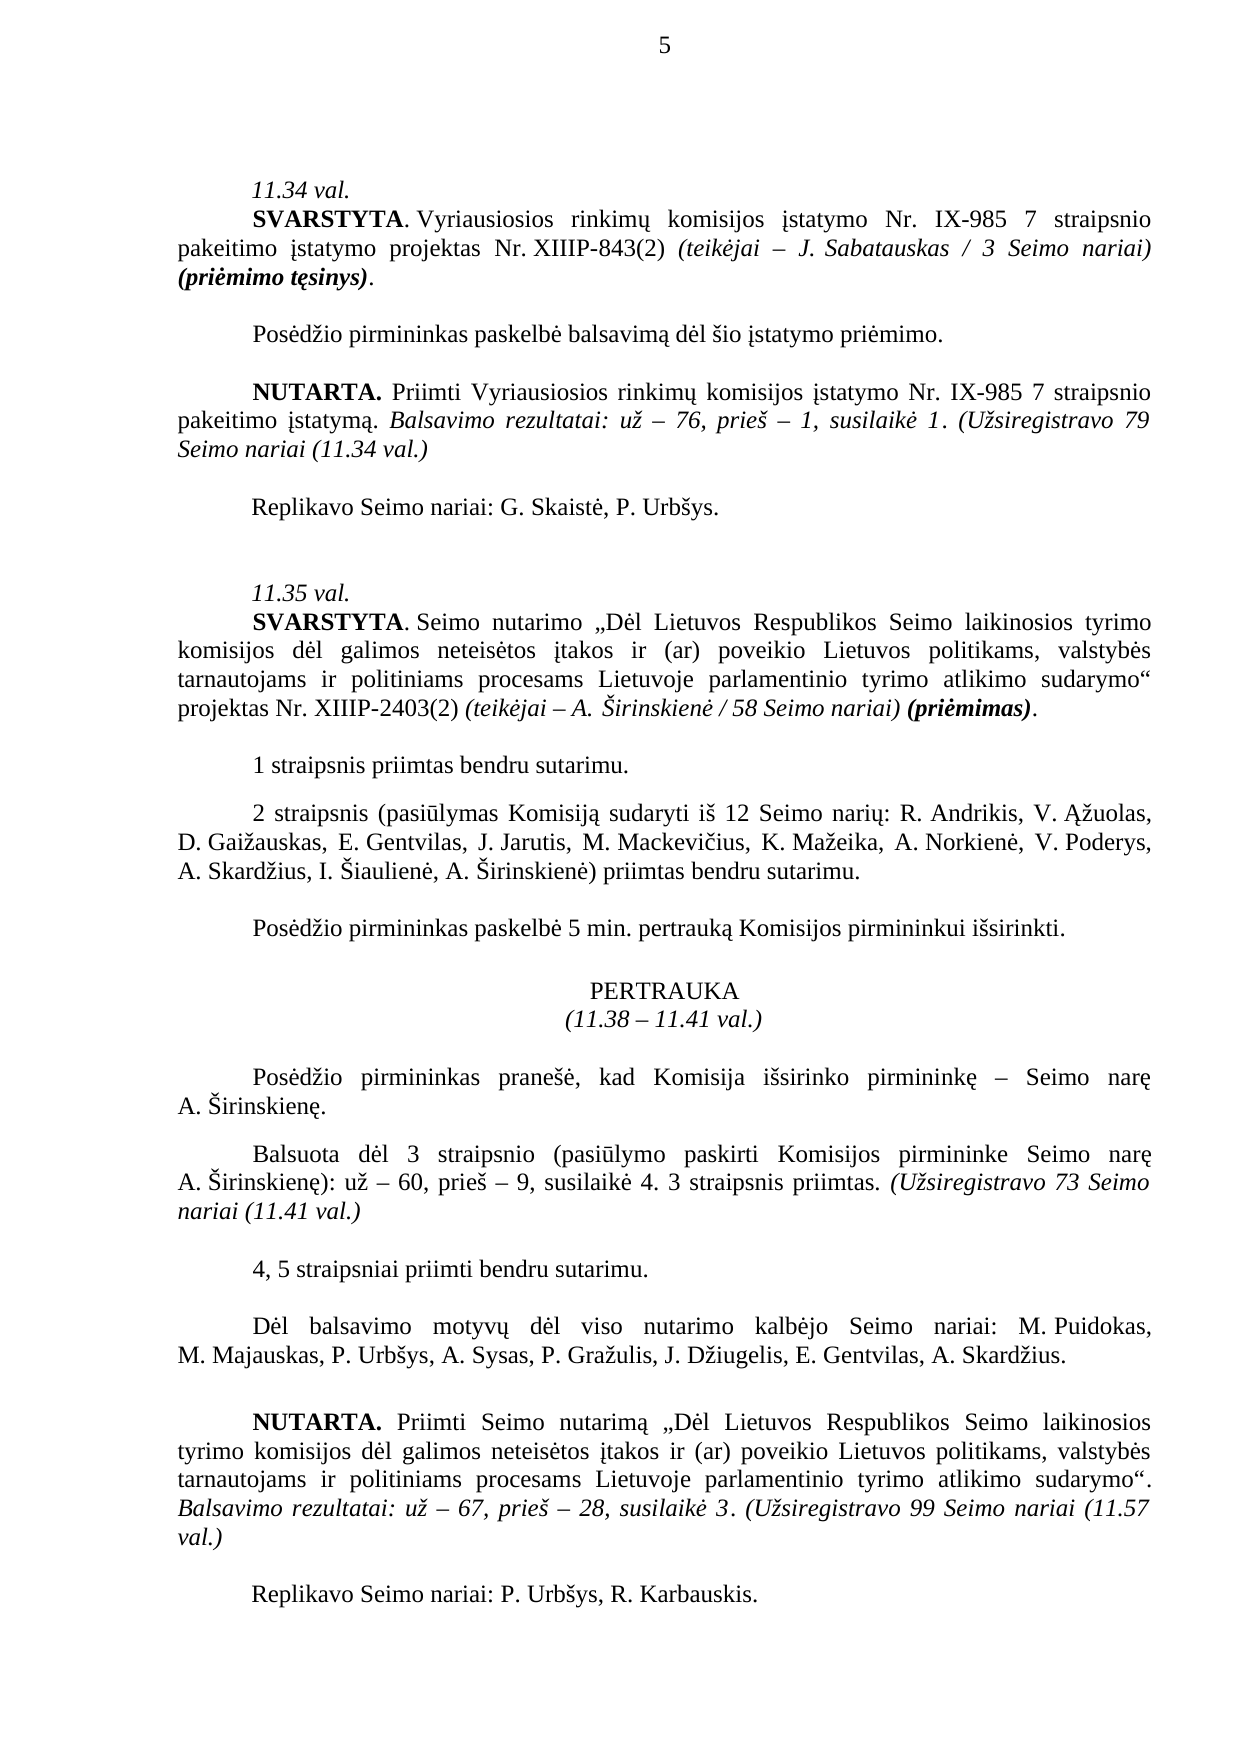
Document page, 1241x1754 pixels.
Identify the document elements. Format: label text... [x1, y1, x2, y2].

text Posėdžio pirmininkas pranešė, kad Komisija išsirinko pirmininkę – Seimo narę A. Širinskienę. [177, 1062, 1152, 1119]
text 1 straipsnis priimtas bendru sutarimu. [177, 751, 1152, 779]
text 2 straipsnis (pasiūlymas Komisiją sudaryti iš 12 Seimo narių: R. Andrikis, V. Ąžuolas, D. Gaižauskas, E. Gentvilas, J. Jarutis, M. Mackevičius, K. Mažeika, A. Norkienė, V. Poderys, A. Skardžius, I. Šiaulienė, A. Širinskienė) priimtas bendru sutarimu. [177, 798, 1152, 885]
text PERTRAUKA [177, 976, 1152, 1004]
text Replikavo Seimo nariai: G. Skaistė, P. Urbšys. [177, 492, 1152, 521]
text Posėdžio pirmininkas paskelbė 5 min. pertrauką Komisijos pirmininkui išsirinkti. [177, 913, 1152, 942]
text SVARSTYTA. Seimo nutarimo „Dėl Lietuvos Respublikos Seimo laikinosios tyrimo komisijos dėl galimos neteisėtos įtakos ir (ar) poveikio Lietuvos politikams, valstybės tarnautojams ir politiniams procesams Lietuvoje parlamentinio tyrimo atlikimo sudarymo“ projektas Nr. XIIIP-2403(2) (teikėjai – A. Širinskienė / 58 Seimo nariai) (priėmimas). [177, 607, 1152, 722]
text Posėdžio pirmininkas paskelbė balsavimą dėl šio įstatymo priėmimo. [177, 319, 1152, 348]
text Replikavo Seimo nariai: P. Urbšys, R. Karbauskis. [177, 1579, 1152, 1608]
text 4, 5 straipsniai priimti bendru sutarimu. [177, 1254, 1152, 1282]
text NUTARTA. Priimti Vyriausiosios rinkimų komisijos įstatymo Nr. IX-985 7 straipsnio pakeitimo įstatymą. Balsavimo rezultatai: už – 76, prieš – 1, susilaikė 1. (Užsiregistravo 79 Seimo nariai (11.34 val.) [177, 377, 1152, 463]
text (11.38 – 11.41 val.) [177, 1004, 1152, 1033]
text 11.35 val. [177, 578, 1152, 607]
text 11.34 val. [177, 176, 1152, 204]
text Balsuota dėl 3 straipsnio (pasiūlymo paskirti Komisijos pirmininke Seimo narę A. Širinskienę): už – 60, prieš – 9, susilaikė 4. 3 straipsnis priimtas. (Užsiregistravo 73 Seimo nariai (11.41 val.) [177, 1139, 1152, 1225]
text SVARSTYTA. Vyriausiosios rinkimų komisijos įstatymo Nr. IX-985 7 straipsnio pakeitimo įstatymo projektas Nr. XIIIP-843(2) (teikėjai – J. Sabatauskas / 3 Seimo nariai) (priėmimo tęsinys). [177, 204, 1152, 291]
text NUTARTA. Priimti Seimo nutarimą „Dėl Lietuvos Respublikos Seimo laikinosios tyrimo komisijos dėl galimos neteisėtos įtakos ir (ar) poveikio Lietuvos politikams, valstybės tarnautojams ir politiniams procesams Lietuvoje parlamentinio tyrimo atlikimo sudarymo“. Balsavimo rezultatai: už – 67, prieš – 28, susilaikė 3. (Užsiregistravo 99 Seimo nariai (11.57 val.) [177, 1407, 1152, 1551]
text Dėl balsavimo motyvų dėl viso nutarimo kalbėjo Seimo nariai: M. Puidokas, M. Majauskas, P. Urbšys, A. Sysas, P. Gražulis, J. Džiugelis, E. Gentvilas, A. Skardžius. [177, 1311, 1152, 1369]
